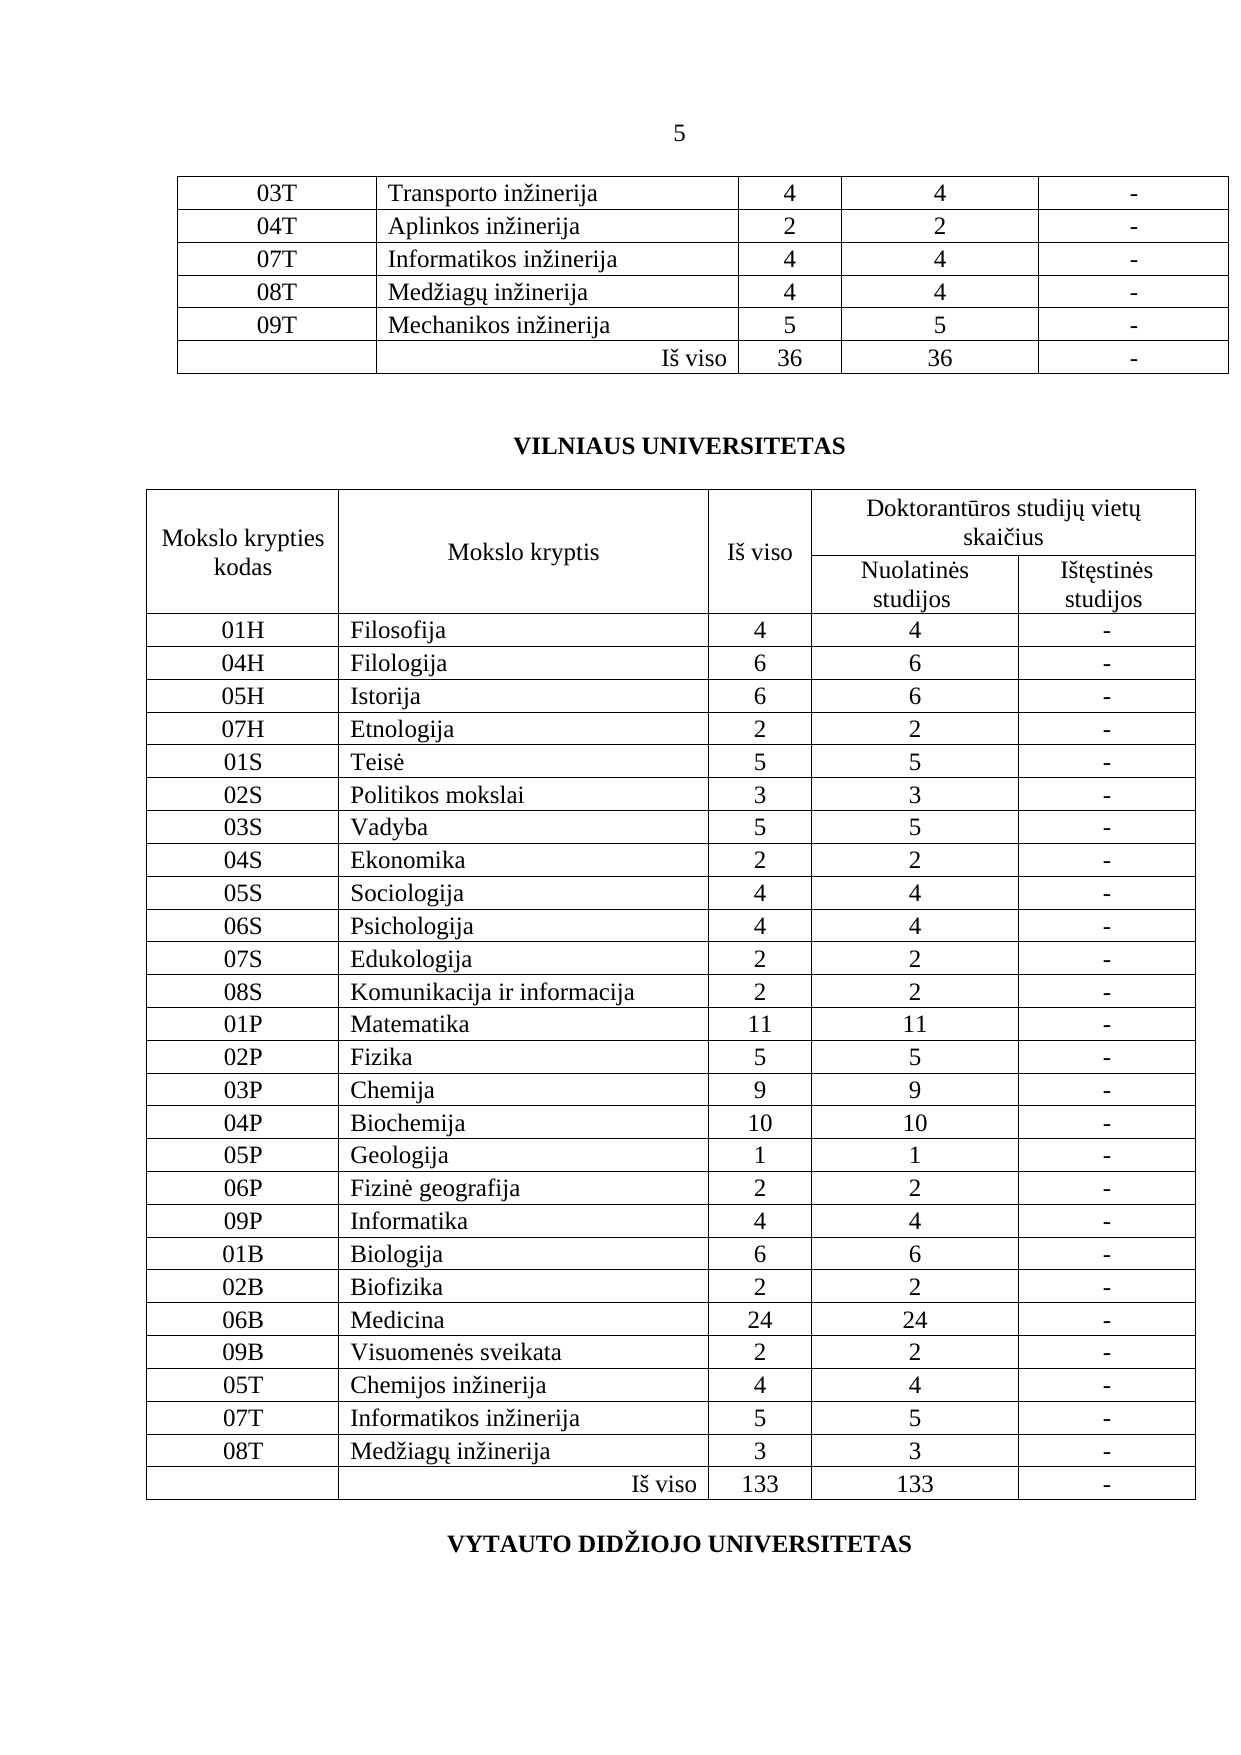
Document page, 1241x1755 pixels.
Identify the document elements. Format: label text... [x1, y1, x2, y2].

table_cell 09T [178, 308, 376, 340]
table_cell 04H [147, 647, 338, 679]
table_cell - [1019, 1106, 1195, 1138]
table_cell 2 [709, 713, 811, 744]
table_cell 133 [709, 1467, 811, 1499]
table_cell 01P [147, 1008, 338, 1040]
table_cell 3 [812, 778, 1018, 810]
table_cell 5 [812, 1041, 1018, 1072]
table_header Doktorantūros studijų vietų skaičius [812, 490, 1195, 554]
table_cell 06S [147, 910, 338, 941]
table_cell - [1019, 647, 1195, 679]
table_cell Komunikacija ir informacija [339, 975, 708, 1007]
table_cell - [1019, 877, 1195, 908]
table_cell Nuolatinės studijos [812, 556, 1018, 613]
table_cell - [1019, 713, 1195, 744]
table_cell - [1019, 1238, 1195, 1269]
table_cell 02P [147, 1041, 338, 1072]
table_cell Visuomenės sveikata [339, 1336, 708, 1368]
table_cell 05H [147, 680, 338, 712]
table_cell 24 [709, 1303, 811, 1335]
table_cell 2 [812, 975, 1018, 1007]
table_cell 4 [739, 243, 841, 274]
table_cell 133 [812, 1467, 1018, 1499]
table_cell - [1019, 745, 1195, 777]
table_cell 2 [709, 1172, 811, 1204]
table_cell Transporto inžinerija [377, 177, 738, 209]
table_cell 07S [147, 942, 338, 974]
table_cell 6 [709, 680, 811, 712]
table_cell 01S [147, 745, 338, 777]
table_cell - [1019, 1336, 1195, 1368]
text VILNIAUS UNIVERSITETAS [177, 431, 1182, 460]
table_cell - [1019, 1467, 1195, 1499]
table_cell Vadyba [339, 811, 708, 843]
table_cell 4 [709, 1369, 811, 1401]
table_cell 4 [739, 276, 841, 307]
table_cell 4 [812, 1369, 1018, 1401]
table_cell - [1019, 1205, 1195, 1237]
table_cell [178, 341, 376, 373]
table_cell 1 [812, 1139, 1018, 1171]
table_cell 6 [812, 680, 1018, 712]
table_cell 5 [709, 811, 811, 843]
table_cell Sociologija [339, 877, 708, 908]
table_cell Ekonomika [339, 844, 708, 876]
table_cell 2 [812, 844, 1018, 876]
table_cell - [1039, 177, 1228, 209]
table_cell 6 [812, 1238, 1018, 1269]
table_cell 10 [709, 1106, 811, 1138]
table_cell 5 [842, 308, 1038, 340]
table_cell - [1019, 910, 1195, 941]
table_cell 4 [812, 1205, 1018, 1237]
table_cell - [1019, 1172, 1195, 1204]
table_cell - [1019, 1041, 1195, 1072]
table_cell 24 [812, 1303, 1018, 1335]
table_cell Medžiagų inžinerija [339, 1435, 708, 1466]
table_header Iš viso [709, 490, 811, 613]
table_cell - [1019, 1435, 1195, 1466]
table_cell 07T [147, 1402, 338, 1433]
table_cell Istorija [339, 680, 708, 712]
table_cell 2 [812, 942, 1018, 974]
table_cell 03S [147, 811, 338, 843]
table_cell 03T [178, 177, 376, 209]
table_cell Etnologija [339, 713, 708, 744]
table_cell 5 [709, 745, 811, 777]
table_cell - [1019, 942, 1195, 974]
table_cell 5 [709, 1041, 811, 1072]
table_cell - [1019, 1139, 1195, 1171]
table_cell Medicina [339, 1303, 708, 1335]
table_cell 10 [812, 1106, 1018, 1138]
table_cell Ištęstinės studijos [1019, 556, 1195, 613]
table_cell Chemija [339, 1074, 708, 1105]
table_cell 1 [709, 1139, 811, 1171]
table_cell 07H [147, 713, 338, 744]
table_cell Fizika [339, 1041, 708, 1072]
table_cell 4 [709, 614, 811, 646]
table_cell 4 [842, 243, 1038, 274]
table_cell 5 [739, 308, 841, 340]
table_cell 4 [842, 177, 1038, 209]
table_cell 3 [709, 1435, 811, 1466]
table_cell 2 [739, 210, 841, 242]
table_cell 36 [739, 341, 841, 373]
table_cell 05T [147, 1369, 338, 1401]
table_cell 04S [147, 844, 338, 876]
table_cell Biologija [339, 1238, 708, 1269]
table_cell 01H [147, 614, 338, 646]
table_cell - [1019, 1369, 1195, 1401]
table_cell 9 [709, 1074, 811, 1105]
table_cell 2 [709, 942, 811, 974]
table_cell 09B [147, 1336, 338, 1368]
table_cell - [1019, 614, 1195, 646]
table_cell - [1019, 1074, 1195, 1105]
table_cell 2 [812, 1172, 1018, 1204]
table_cell Informatika [339, 1205, 708, 1237]
table_cell 2 [709, 844, 811, 876]
table_cell - [1019, 680, 1195, 712]
table_cell Chemijos inžinerija [339, 1369, 708, 1401]
table_cell 09P [147, 1205, 338, 1237]
table_cell - [1019, 811, 1195, 843]
table_cell 2 [842, 210, 1038, 242]
table_cell - [1039, 308, 1228, 340]
table_cell 4 [812, 877, 1018, 908]
table_cell 2 [709, 1270, 811, 1302]
table_cell Psichologija [339, 910, 708, 941]
text VYTAUTO DIDŽIOJO UNIVERSITETAS [177, 1529, 1182, 1558]
table_header Mokslo krypties kodas [147, 490, 338, 613]
table_cell - [1019, 778, 1195, 810]
table_cell 06B [147, 1303, 338, 1335]
table_cell Medžiagų inžinerija [377, 276, 738, 307]
table_cell 6 [812, 647, 1018, 679]
table_cell 05S [147, 877, 338, 908]
table_cell 2 [812, 1336, 1018, 1368]
table_cell Informatikos inžinerija [339, 1402, 708, 1433]
table_cell - [1019, 975, 1195, 1007]
table_cell 2 [812, 1270, 1018, 1302]
table_cell 3 [709, 778, 811, 810]
table_cell Politikos mokslai [339, 778, 708, 810]
table_cell Mechanikos inžinerija [377, 308, 738, 340]
table_cell - [1039, 210, 1228, 242]
table_cell - [1019, 1402, 1195, 1433]
table_cell 2 [709, 1336, 811, 1368]
table_cell 05P [147, 1139, 338, 1171]
table_cell 06P [147, 1172, 338, 1204]
table_cell Biochemija [339, 1106, 708, 1138]
table_cell 4 [842, 276, 1038, 307]
table_cell Informatikos inžinerija [377, 243, 738, 274]
table_cell 08S [147, 975, 338, 1007]
table_cell 4 [739, 177, 841, 209]
table_cell - [1019, 844, 1195, 876]
table_cell - [1039, 243, 1228, 274]
table_cell Filosofija [339, 614, 708, 646]
table_cell 2 [709, 975, 811, 1007]
table_cell Geologija [339, 1139, 708, 1171]
table_cell Filologija [339, 647, 708, 679]
table_cell 5 [812, 745, 1018, 777]
table_cell 11 [709, 1008, 811, 1040]
table_cell 5 [812, 811, 1018, 843]
table_cell [147, 1467, 338, 1499]
table_cell 5 [812, 1402, 1018, 1433]
table_cell Edukologija [339, 942, 708, 974]
table_cell 04T [178, 210, 376, 242]
table_cell 4 [812, 614, 1018, 646]
table_cell 4 [709, 1205, 811, 1237]
table_cell 5 [709, 1402, 811, 1433]
table_cell 11 [812, 1008, 1018, 1040]
table_cell 6 [709, 1238, 811, 1269]
table_cell - [1019, 1270, 1195, 1302]
table_cell 01B [147, 1238, 338, 1269]
table_cell 02S [147, 778, 338, 810]
table_cell 08T [178, 276, 376, 307]
table_cell 6 [709, 647, 811, 679]
table_cell Iš viso [377, 341, 738, 373]
table_header Mokslo kryptis [339, 490, 708, 613]
table_cell - [1039, 341, 1228, 373]
table_cell 9 [812, 1074, 1018, 1105]
table_cell Teisė [339, 745, 708, 777]
table_cell 2 [812, 713, 1018, 744]
table_cell 36 [842, 341, 1038, 373]
table_cell 4 [709, 910, 811, 941]
table_cell 4 [709, 877, 811, 908]
table_cell Iš viso [339, 1467, 708, 1499]
table_cell 07T [178, 243, 376, 274]
table_cell Aplinkos inžinerija [377, 210, 738, 242]
table_cell - [1039, 276, 1228, 307]
table_cell 3 [812, 1435, 1018, 1466]
table_cell 03P [147, 1074, 338, 1105]
table_cell 04P [147, 1106, 338, 1138]
table_cell Matematika [339, 1008, 708, 1040]
table_cell 02B [147, 1270, 338, 1302]
table_cell 4 [812, 910, 1018, 941]
table_cell Biofizika [339, 1270, 708, 1302]
table_cell Fizinė geografija [339, 1172, 708, 1204]
table_cell - [1019, 1303, 1195, 1335]
table_cell - [1019, 1008, 1195, 1040]
table_cell 08T [147, 1435, 338, 1466]
